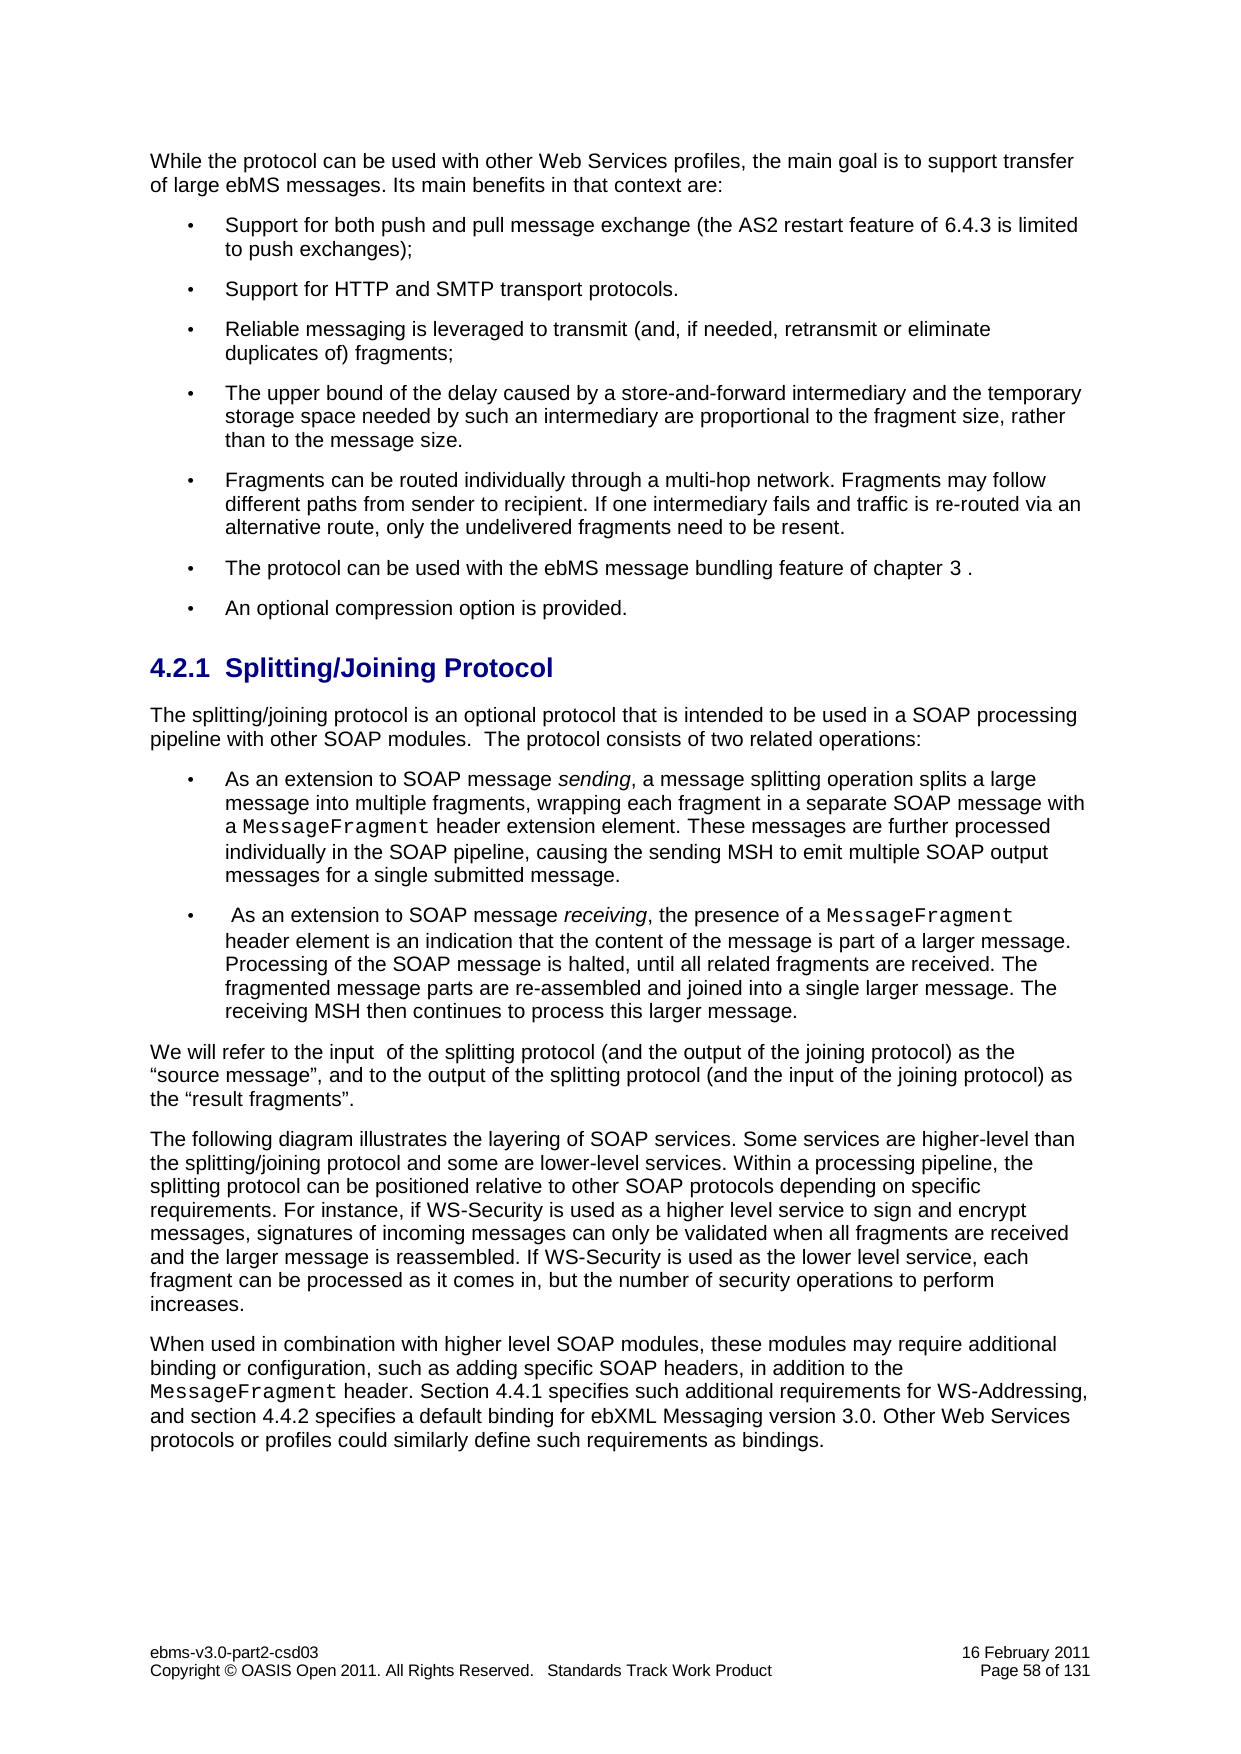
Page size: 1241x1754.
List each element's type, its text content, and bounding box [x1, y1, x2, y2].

list An optional compression option is provided. [187, 596, 1090, 620]
list Reliable messaging is leveraged to transmit (and, if needed, retransmit or eliminate duplicates of) fragments; [187, 318, 1090, 365]
list Support for both push and pull message exchange (the AS2 restart feature of 6.4.3 is limited to push exchanges); [187, 214, 1090, 261]
list Support for HTTP and SMTP transport protocols. [187, 277, 1090, 301]
list The protocol can be used with the ebMS message bundling feature of chapter 3 . [187, 556, 1090, 579]
list As an extension to SOAP message sending, a message splitting operation splits a large message into multiple fragments, wrapping each fragment in a separate SOAP message with a MessageFragment header extension element. These messages are further processed individually in the SOAP pipeline, causing the sending MSH to emit multiple SOAP output messages for a single submitted message. [187, 768, 1090, 887]
list The upper bound of the delay caused by a store-and-forward intermediary and the temporary storage space needed by such an intermediary are proportional to the fragment size, rather than to the message size. [187, 381, 1090, 452]
text When used in combination with higher level SOAP modules, these modules may require additional binding or configuration, such as adding specific SOAP headers, in addition to the MessageFragment header. Section 4.4.1 specifies such additional requirements for WS-Addressing, and section 4.4.2 specifies a default binding for ebXML Messaging version 3.0. Other Web Services protocols or profiles could similarly define such requirements as bindings. [150, 1332, 1090, 1452]
text The splitting/joining protocol is an optional protocol that is intended to be used in a SOAP processing pipeline with other SOAP modules. The protocol consists of two related operations: [150, 704, 1090, 751]
subtitle Splitting/Joining Protocol [150, 653, 1090, 683]
text While the protocol can be used with other Web Services profiles, the main goal is to support transfer of large ebMS messages. Its main benefits in that context are: [150, 150, 1090, 197]
text We will refer to the input of the splitting protocol (and the output of the joining protocol) as the “source message”, and to the output of the splitting protocol (and the input of the joining protocol) as the “result fragments”. [150, 1040, 1090, 1111]
list As an extension to SOAP message receiving, the presence of a MessageFragment header element is an indication that the content of the message is part of a larger message. Processing of the SOAP message is halted, until all related fragments are received. The fragmented message parts are re-assembled and joined into a single larger message. The receiving MSH then continues to process this larger message. [187, 904, 1090, 1023]
text The following diagram illustrates the layering of SOAP services. Some services are higher-level than the splitting/joining protocol and some are lower-level services. Within a processing pipeline, the splitting protocol can be positioned relative to other SOAP protocols depending on specific requirements. For instance, if WS-Security is used as a higher level service to sign and encrypt messages, signatures of incoming messages can only be validated when all fragments are received and the larger message is reassembled. If WS-Security is used as the lower level service, each fragment can be processed as it comes in, but the number of security operations to perform increases. [150, 1127, 1090, 1316]
list Fragments can be routed individually through a multi-hop network. Fragments may follow different paths from sender to recipient. If one intermediary fails and traffic is re-routed via an alternative route, only the undelivered fragments need to be resent. [187, 469, 1090, 539]
